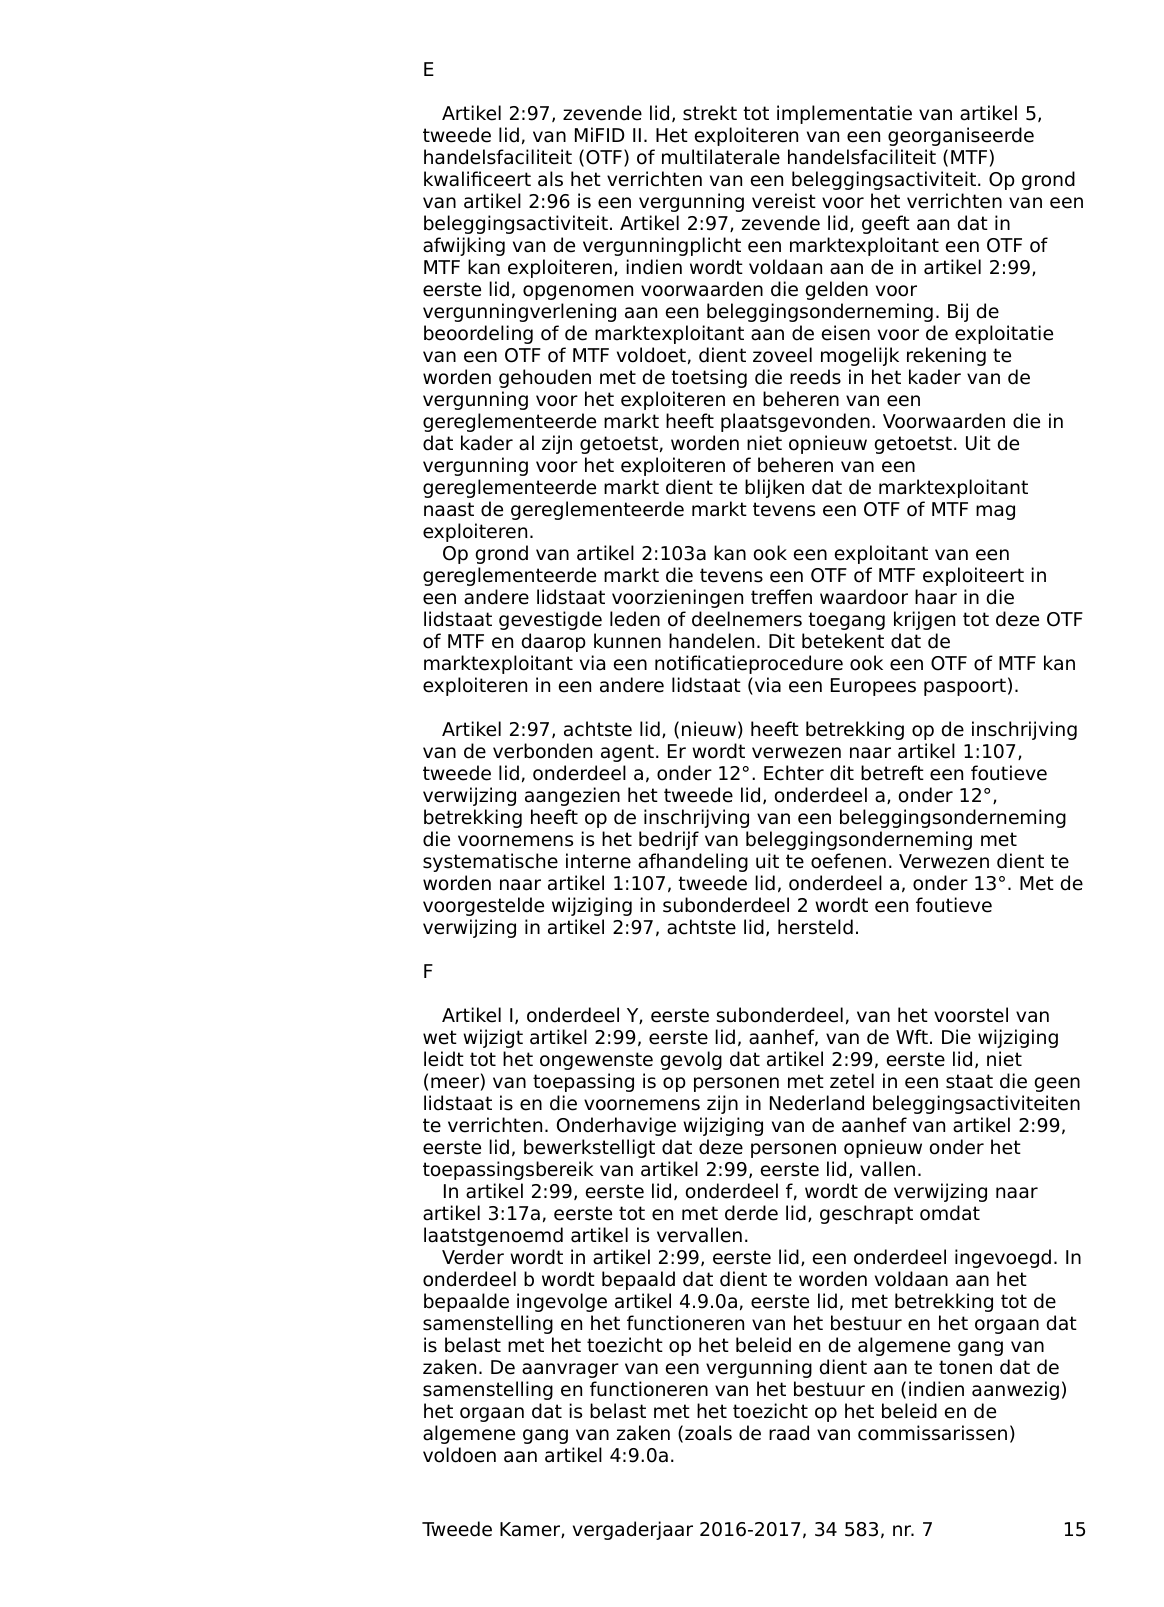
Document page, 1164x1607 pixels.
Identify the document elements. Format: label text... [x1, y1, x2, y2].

text Verder wordt in artikel 2:99, eerste lid, een onderdeel ingevoegd. In onderdeel b wordt bepaald dat dient te worden voldaan aan het bepaalde ingevolge artikel 4.9.0a, eerste lid, met betrekking tot de samenstelling en het functioneren van het bestuur en het orgaan dat is belast met het toezicht op het beleid en de algemene gang van zaken. De aanvrager van een vergunning dient aan te tonen dat de samenstelling en functioneren van het bestuur en (indien aanwezig) het orgaan dat is belast met het toezicht op het beleid en de algemene gang van zaken (zoals de raad van commissarissen) voldoen aan artikel 4:9.0a. [422, 1247, 1087, 1467]
subtitle F [422, 961, 1087, 983]
text Op grond van artikel 2:103a kan ook een exploitant van een gereglementeerde markt die tevens een OTF of MTF exploiteert in een andere lidstaat voorzieningen treffen waardoor haar in die lidstaat gevestigde leden of deelnemers toegang krijgen tot deze OTF of MTF en daarop kunnen handelen. Dit betekent dat de marktexploitant via een notificatieprocedure ook een OTF of MTF kan exploiteren in een andere lidstaat (via een Europees paspoort). [422, 543, 1087, 697]
text Artikel I, onderdeel Y, eerste subonderdeel, van het voorstel van wet wijzigt artikel 2:99, eerste lid, aanhef, van de Wft. Die wijziging leidt tot het ongewenste gevolg dat artikel 2:99, eerste lid, niet (meer) van toepassing is op personen met zetel in een staat die geen lidstaat is en die voornemens zijn in Nederland beleggingsactiviteiten te verrichten. Onderhavige wijziging van de aanhef van artikel 2:99, eerste lid, bewerkstelligt dat deze personen opnieuw onder het toepassingsbereik van artikel 2:99, eerste lid, vallen. [422, 1005, 1087, 1181]
text In artikel 2:99, eerste lid, onderdeel f, wordt de verwijzing naar artikel 3:17a, eerste tot en met derde lid, geschrapt omdat laatstgenoemd artikel is vervallen. [422, 1181, 1087, 1247]
text Artikel 2:97, zevende lid, strekt tot implementatie van artikel 5, tweede lid, van MiFID II. Het exploiteren van een georganiseerde handelsfaciliteit (OTF) of multilaterale handelsfaciliteit (MTF) kwalificeert als het verrichten van een beleggingsactiviteit. Op grond van artikel 2:96 is een vergunning vereist voor het verrichten van een beleggingsactiviteit. Artikel 2:97, zevende lid, geeft aan dat in afwijking van de vergunningplicht een marktexploitant een OTF of MTF kan exploiteren, indien wordt voldaan aan de in artikel 2:99, eerste lid, opgenomen voorwaarden die gelden voor vergunningverlening aan een beleggingsonderneming. Bij de beoordeling of de marktexploitant aan de eisen voor de exploitatie van een OTF of MTF voldoet, dient zoveel mogelijk rekening te worden gehouden met de toetsing die reeds in het kader van de vergunning voor het exploiteren en beheren van een gereglementeerde markt heeft plaatsgevonden. Voorwaarden die in dat kader al zijn getoetst, worden niet opnieuw getoetst. Uit de vergunning voor het exploiteren of beheren van een gereglementeerde markt dient te blijken dat de marktexploitant naast de gereglementeerde markt tevens een OTF of MTF mag exploiteren. [422, 103, 1087, 543]
text Artikel 2:97, achtste lid, (nieuw) heeft betrekking op de inschrijving van de verbonden agent. Er wordt verwezen naar artikel 1:107, tweede lid, onderdeel a, onder 12°. Echter dit betreft een foutieve verwijzing aangezien het tweede lid, onderdeel a, onder 12°, betrekking heeft op de inschrijving van een beleggingsonderneming die voornemens is het bedrijf van beleggingsonderneming met systematische interne afhandeling uit te oefenen. Verwezen dient te worden naar artikel 1:107, tweede lid, onderdeel a, onder 13°. Met de voorgestelde wijziging in subonderdeel 2 wordt een foutieve verwijzing in artikel 2:97, achtste lid, hersteld. [422, 719, 1087, 939]
subtitle E [422, 59, 1087, 81]
